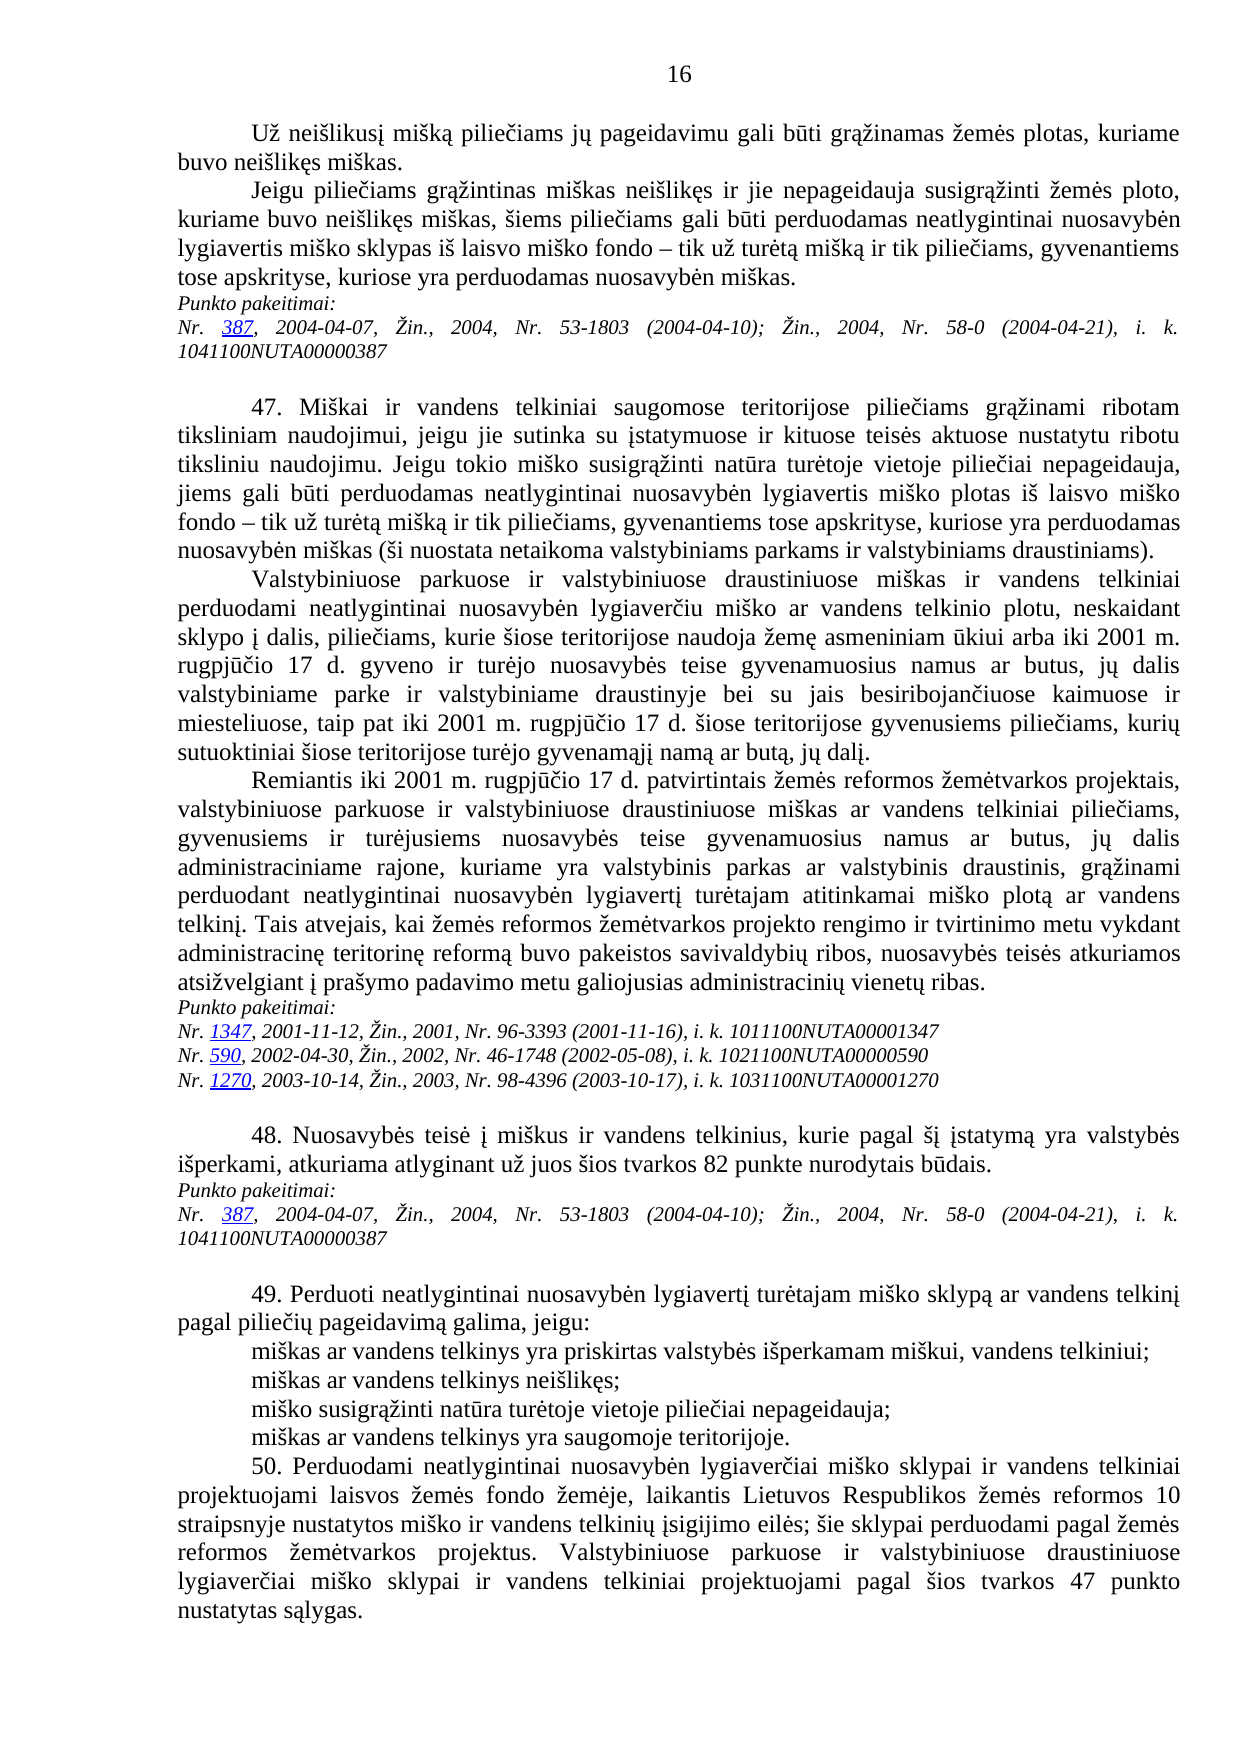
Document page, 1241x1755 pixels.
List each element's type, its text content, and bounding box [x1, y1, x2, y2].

text miškas ar vandens telkinys yra saugomoje teritorijoje. [177, 1422, 1181, 1451]
text Valstybiniuose parkuose ir valstybiniuose draustiniuose miškas ir vandens telkiniai perduodami neatlygintinai nuosavybėn lygiaverčiu miško ar vandens telkinio plotu, neskaidant sklypo į dalis, piliečiams, kurie šiose teritorijose naudoja žemę asmeniniam ūkiui arba iki 2001 m. rugpjūčio 17 d. gyveno ir turėjo nuosavybės teise gyvenamuosius namus ar butus, jų dalis valstybiniame parke ir valstybiniame draustinyje bei su jais besiribojančiuose kaimuose ir miesteliuose, taip pat iki 2001 m. rugpjūčio 17 d. šiose teritorijose gyvenusiems piliečiams, kurių sutuoktiniai šiose teritorijose turėjo gyvenamąjį namą ar butą, jų dalį. [177, 564, 1181, 765]
text 49. Perduoti neatlygintinai nuosavybėn lygiavertį turėtajam miško sklypą ar vandens telkinį pagal piliečių pageidavimą galima, jeigu: [177, 1279, 1181, 1336]
text Nr. 1270, 2003-10-14, Žin., 2003, Nr. 98-4396 (2003-10-17), i. k. 1031100NUTA00001270 [177, 1067, 1181, 1092]
text Už neišlikusį mišką piliečiams jų pageidavimu gali būti grąžinamas žemės plotas, kuriame buvo neišlikęs miškas. [177, 118, 1181, 176]
text 50. Perduodami neatlygintinai nuosavybėn lygiaverčiai miško sklypai ir vandens telkiniai projektuojami laisvos žemės fondo žemėje, laikantis Lietuvos Respublikos žemės reformos 10 straipsnyje nustatytos miško ir vandens telkinių įsigijimo eilės; šie sklypai perduodami pagal žemės reformos žemėtvarkos projektus. Valstybiniuose parkuose ir valstybiniuose draustiniuose lygiaverčiai miško sklypai ir vandens telkiniai projektuojami pagal šios tvarkos 47 punkto nustatytas sąlygas. [177, 1451, 1181, 1624]
text miškas ar vandens telkinys yra priskirtas valstybės išperkamam miškui, vandens telkiniui; [177, 1336, 1181, 1365]
text miškas ar vandens telkinys neišlikęs; [177, 1365, 1181, 1394]
text miško susigrąžinti natūra turėtoje vietoje piliečiai nepageidauja; [177, 1394, 1181, 1422]
text Nr. 387, 2004-04-07, Žin., 2004, Nr. 53-1803 (2004-04-10); Žin., 2004, Nr. 58-0 (2004-04-21), i. k. 1041100NUTA00000387 [177, 315, 1181, 363]
text Nr. 590, 2002-04-30, Žin., 2002, Nr. 46-1748 (2002-05-08), i. k. 1021100NUTA00000590 [177, 1043, 1181, 1067]
text Nr. 1347, 2001-11-12, Žin., 2001, Nr. 96-3393 (2001-11-16), i. k. 1011100NUTA00001347 [177, 1019, 1181, 1043]
text Nr. 387, 2004-04-07, Žin., 2004, Nr. 53-1803 (2004-04-10); Žin., 2004, Nr. 58-0 (2004-04-21), i. k. 1041100NUTA00000387 [177, 1202, 1181, 1250]
text Jeigu piliečiams grąžintinas miškas neišlikęs ir jie nepageidauja susigrąžinti žemės ploto, kuriame buvo neišlikęs miškas, šiems piliečiams gali būti perduodamas neatlygintinai nuosavybėn lygiavertis miško sklypas iš laisvo miško fondo – tik už turėtą mišką ir tik piliečiams, gyvenantiems tose apskrityse, kuriose yra perduodamas nuosavybėn miškas. [177, 176, 1181, 291]
text Punkto pakeitimai: [177, 1178, 1181, 1202]
text Punkto pakeitimai: [177, 995, 1181, 1019]
text Remiantis iki 2001 m. rugpjūčio 17 d. patvirtintais žemės reformos žemėtvarkos projektais, valstybiniuose parkuose ir valstybiniuose draustiniuose miškas ar vandens telkiniai piliečiams, gyvenusiems ir turėjusiems nuosavybės teise gyvenamuosius namus ar butus, jų dalis administraciniame rajone, kuriame yra valstybinis parkas ar valstybinis draustinis, grąžinami perduodant neatlygintinai nuosavybėn lygiavertį turėtajam atitinkamai miško plotą ar vandens telkinį. Tais atvejais, kai žemės reformos žemėtvarkos projekto rengimo ir tvirtinimo metu vykdant administracinę teritorinę reformą buvo pakeistos savivaldybių ribos, nuosavybės teisės atkuriamos atsižvelgiant į prašymo padavimo metu galiojusias administracinių vienetų ribas. [177, 765, 1181, 995]
text 47. Miškai ir vandens telkiniai saugomose teritorijose piliečiams grąžinami ribotam tiksliniam naudojimui, jeigu jie sutinka su įstatymuose ir kituose teisės aktuose nustatytu ribotu tiksliniu naudojimu. Jeigu tokio miško susigrąžinti natūra turėtoje vietoje piliečiai nepageidauja, jiems gali būti perduodamas neatlygintinai nuosavybėn lygiavertis miško plotas iš laisvo miško fondo – tik už turėtą mišką ir tik piliečiams, gyvenantiems tose apskrityse, kuriose yra perduodamas nuosavybėn miškas (ši nuostata netaikoma valstybiniams parkams ir valstybiniams draustiniams). [177, 392, 1181, 564]
text Punkto pakeitimai: [177, 291, 1181, 315]
text 48. Nuosavybės teisė į miškus ir vandens telkinius, kurie pagal šį įstatymą yra valstybės išperkami, atkuriama atlyginant už juos šios tvarkos 82 punkte nurodytais būdais. [177, 1120, 1181, 1178]
